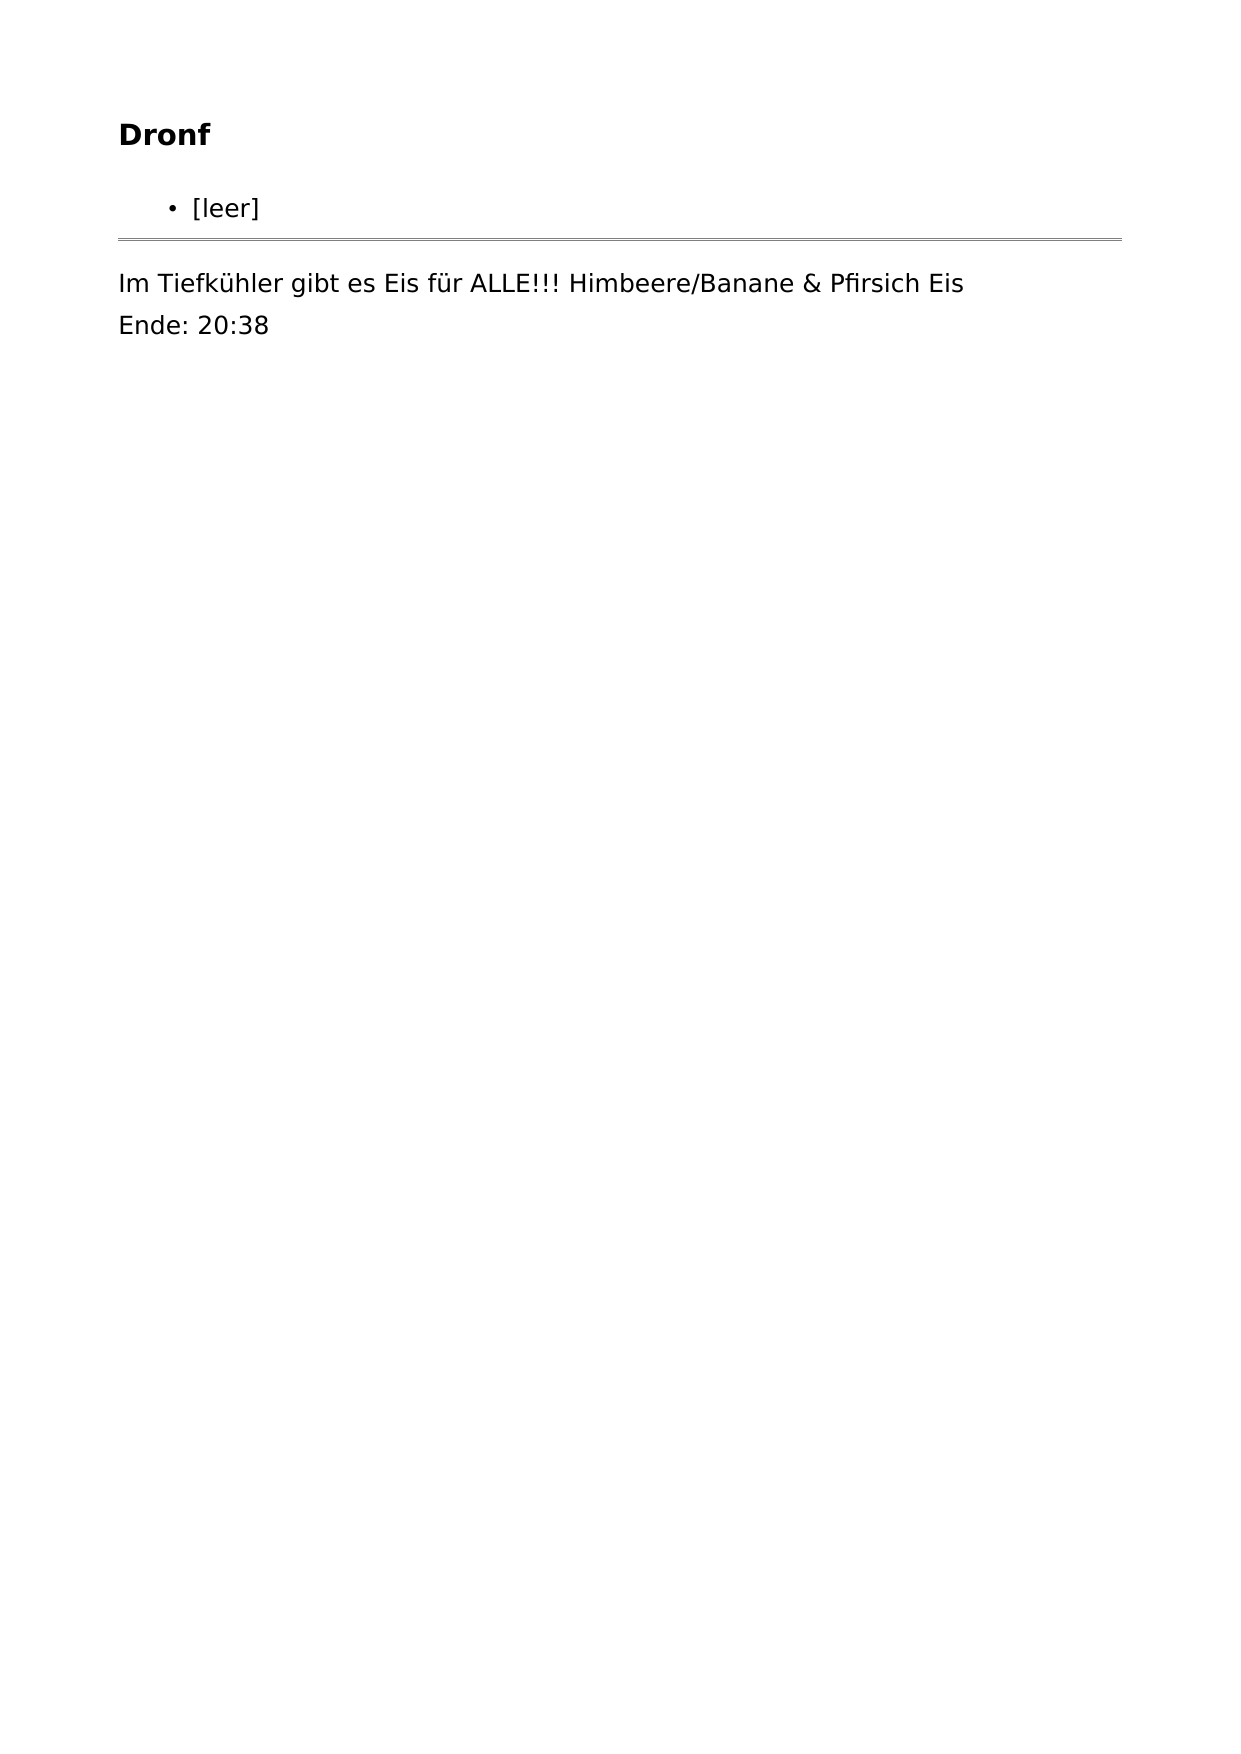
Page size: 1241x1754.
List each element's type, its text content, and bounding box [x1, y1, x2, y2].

subtitle Dronf [118, 118, 1122, 152]
list [leer] [177, 194, 1122, 223]
text Ende: 20:38 [118, 311, 1122, 340]
text Im Tiefkühler gibt es Eis für ALLE!!! Himbeere/Banane & Pfirsich Eis [118, 269, 1122, 299]
